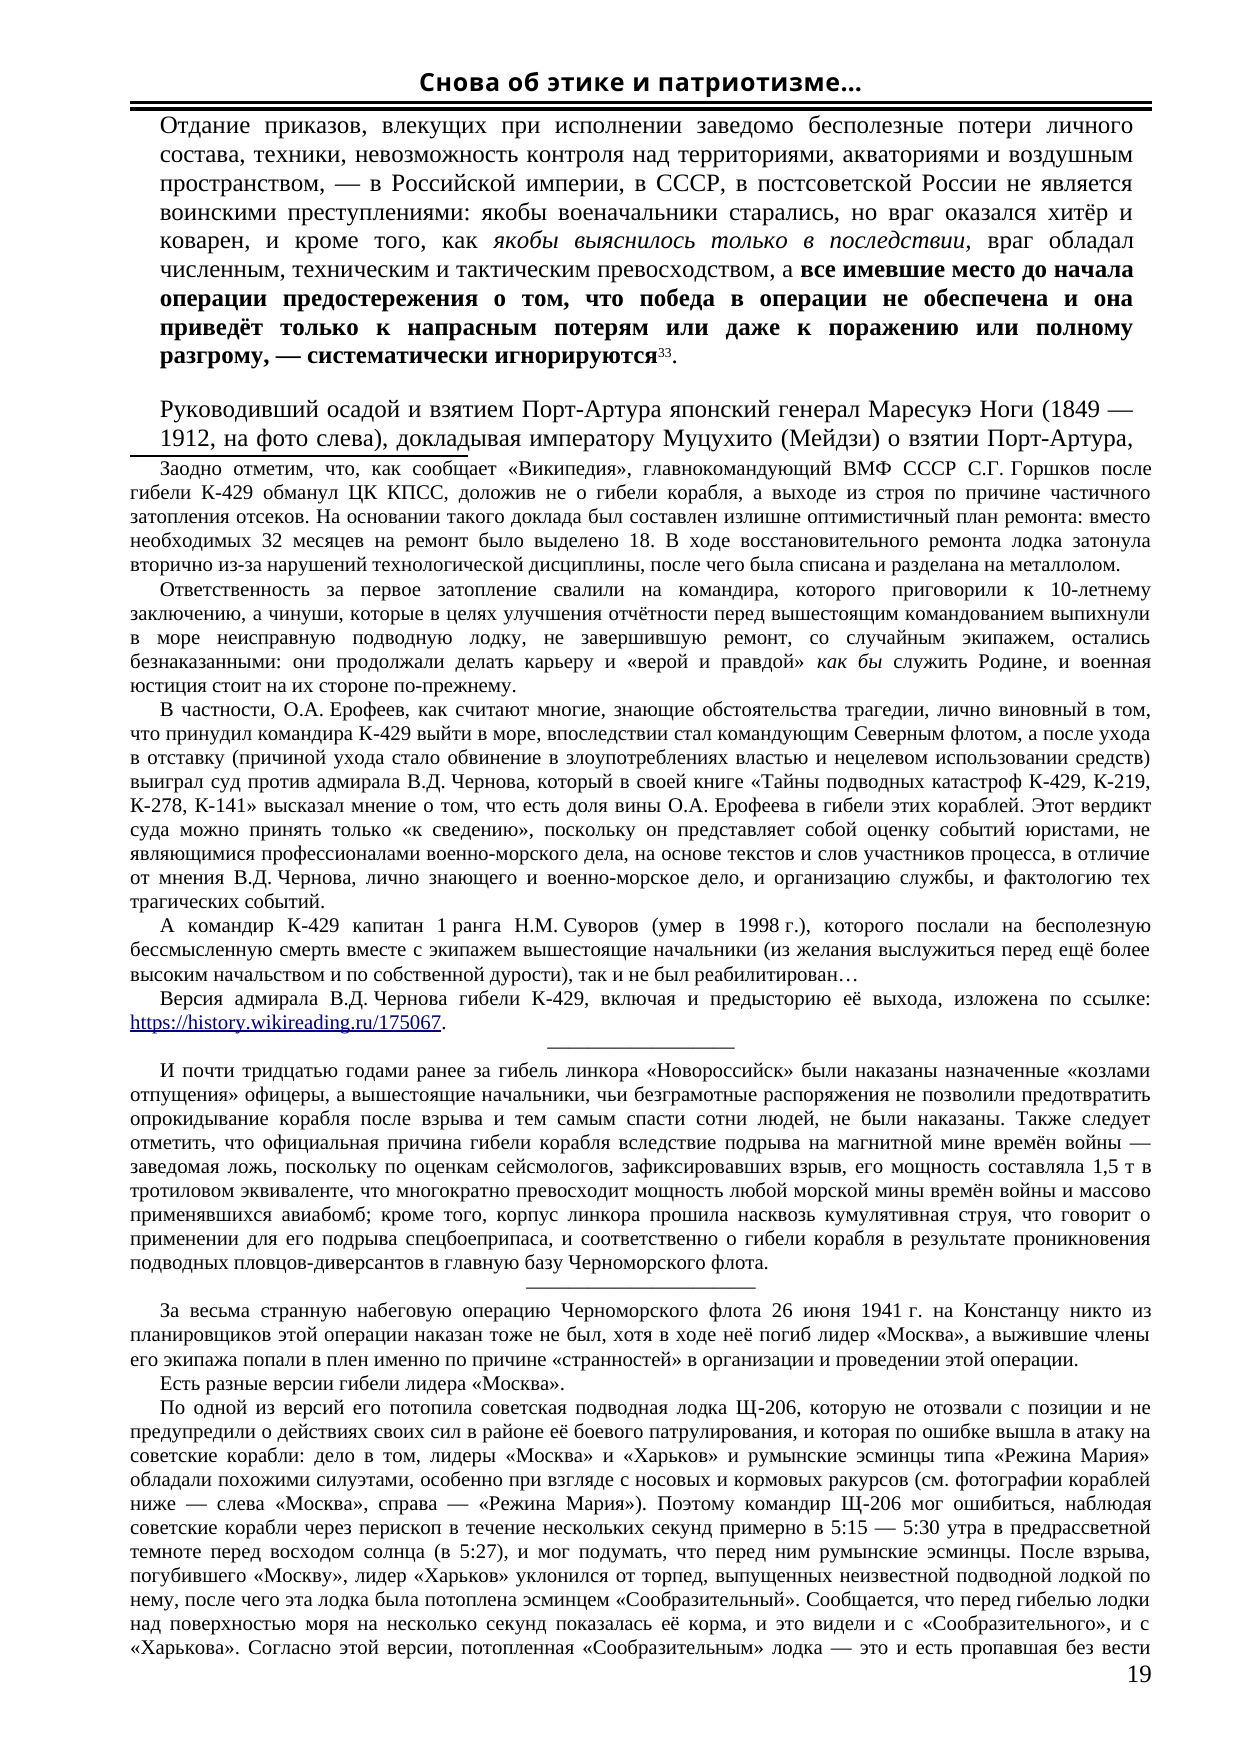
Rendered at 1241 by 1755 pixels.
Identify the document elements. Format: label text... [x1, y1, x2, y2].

text Однако субкультура, которую можно было бы охарактеризовать несколько изменёнными словами из поэмы «Василий Тёркин» — «КОМАНДИР НАШ БЫЛ ВРЕДИТЕЛЬ — схоронили (вариант: пристрелили) мы его…» — в России не сложилась. Введение в 1990‑е годы темы «преступных приказов», которые подчинённые обязаны не исполнять, проблему искоренения подрывной деятельности офицерья не решило и не может решить. Кроме того, строевое и инженерное офицерьё в военной науке находится под защитой военной юстиции, в среде которой тоже есть офицерьё, которое готово карать как за неисполнение приказов, так и за исполнение приказов, не вникая ни в соответствие этих приказов реальной обстановке, ни в последствия их исполнения или неисполнения. Отдание приказов, влекущих при исполнении заведомо бесполезные потери личного состава, техники, невозможность контроля над территориями, акваториями и воздушным пространством, — в Российской империи, в СССР, в постсоветской России не является воинскими преступлениями: якобы военачальники старались, но враг оказался хитёр и коварен, и кроме того, как якобы выяснилось только в последствии, враг обладал численным, техническим и тактическим превосходством, а все имевшие место до начала операции предостережения о том, что победа в операции не обеспечена и она приведёт только к напрасным потерям или даже к поражению или полному разгрому, — систематически игнорируются. [159, 111, 1134, 369]
text Версия адмирала В.Д. Чернова гибели К‑429, включая и предысторию её выхода, изложена по ссылке: https://history.wikireading.ru/175067. [130, 986, 1152, 1034]
text Ответственность за первое затопление свалили на командира, которого приговорили к 10-летнему заключению, а чинуши, которые в целях улучшения отчётности перед вышестоящим командованием выпихнули в море неисправную подводную лодку, не завершившую ремонт, со случайным экипажем, остались безнаказанными: они продолжали делать карьеру и «верой и правдой» как бы служить Родине, и военная юстиция стоит на их стороне по-прежнему. [130, 576, 1152, 697]
text ————————— [130, 1034, 1152, 1058]
text А командир К‑429 капитан 1 ранга Н.М. Суворов (умер в 1998 г.), которого послали на бесполезную бессмысленную смерть вместе с экипажем вышестоящие начальники (из желания выслужиться перед ещё более высоким начальством и по собственной дурости), так и не был реабилитирован… [130, 913, 1152, 986]
text Руководивший осадой и взятием Порт-Артура японский генерал Маресукэ Ноги (1849 — 1912, на фото слева), докладывая императору Муцухито (Мейдзи) о взятии Порт-Артура, [159, 394, 1134, 452]
text Есть разные версии гибели лидера «Москва». [130, 1371, 1152, 1394]
text За весьма странную набеговую операцию Черноморского флота 26 июня 1941 г. на Констанцу никто из планировщиков этой операции наказан тоже не был, хотя в ходе неё погиб лидер «Москва», а выжившие члены его экипажа попали в плен именно по причине «странностей» в организации и проведении этой операции. [130, 1298, 1152, 1371]
text ——————————— [130, 1274, 1152, 1298]
text В частности, О.А. Ерофеев, как считают многие, знающие обстоятельства трагедии, лично виновный в том, что принудил командира К‑429 выйти в море, впоследствии стал командующим Северным флотом, а после ухода в отставку (причиной ухода стало обвинение в злоупотреблениях властью и нецелевом использовании средств) выиграл суд против адмирала В.Д. Чернова, который в своей книге «Тайны подводных катастроф К-429, К-219, К-278, К-141» высказал мнение о том, что есть доля вины О.А. Ерофеева в гибели этих кораблей. Этот вердикт суда можно принять только «к сведению», поскольку он представляет собой оценку событий юристами, не являющимися профессионалами военно-морского дела, на основе текстов и слов участников процесса, в отличие от мнения В.Д. Чернова, лично знающего и военно-морское дело, и организацию службы, и фактологию тех трагических событий. [130, 697, 1152, 913]
text И почти тридцатью годами ранее за гибель линкора «Новороссийск» были наказаны назначенные «козлами отпущения» офицеры, а вышестоящие начальники, чьи безграмотные распоряжения не позволили предотвратить опрокидывание корабля после взрыва и тем самым спасти сотни людей, не были наказаны. Также следует отметить, что официальная причина гибели корабля вследствие подрыва на магнитной мине времён войны — заведомая ложь, поскольку по оценкам сейсмологов, зафиксировавших взрыв, его мощность составляла 1,5 т в тротиловом эквиваленте, что многократно превосходит мощность любой морской мины времён войны и массово применявшихся авиабомб; кроме того, корпус линкора прошила насквозь кумулятивная струя, что говорит о применении для его подрыва спецбоеприпаса, и соответственно о гибели корабля в результате проникновения подводных пловцов-диверсантов в главную базу Черноморского флота. [130, 1058, 1152, 1274]
text По одной из версий его потопила советская подводная лодка Щ‑206, которую не отозвали с позиции и не предупредили о действиях своих сил в районе её боевого патрулирования, и которая по ошибке вышла в атаку на советские корабли: дело в том, лидеры «Москва» и «Харьков» и румынские эсминцы типа «Режина Мария» обладали похожими силуэтами, особенно при взгляде с носовых и кормовых ракурсов (см. фотографии кораблей ниже — слева «Москва», справа — «Режина Мария»). Поэтому командир Щ‑206 мог ошибиться, наблюдая советские корабли через перископ в течение нескольких секунд примерно в 5:15 — 5:30 утра в предрассветной темноте перед восходом солнца (в 5:27), и мог подумать, что перед ним румынские эсминцы. После взрыва, погубившего «Москву», лидер «Харьков» уклонился от торпед, выпущенных неизвестной подводной лодкой по нему, после чего эта лодка была потоплена эсминцем «Сообразительный». Сообщается, что перед гибелью лодки над поверхностью моря на несколько секунд показалась её корма, и это видели и с «Сообразительного», и с «Харькова». Согласно этой версии, потопленная «Сообразительным» лодка — это и есть пропавшая без вести [130, 1394, 1152, 1659]
text Заодно отметим, что, как сообщает «Википедия», главнокомандующий ВМФ СССР С.Г. Горшков после гибели К‑429 обманул ЦК КПСС, доложив не о гибели корабля, а выходе из строя по причине частичного затопления отсеков. На основании такого доклада был составлен излишне оптимистичный план ремонта: вместо необходимых 32 месяцев на ремонт было выделено 18. В ходе восстановительного ремонта лодка затонула вторично из-за нарушений технологической дисциплины, после чего была списана и разделана на металлолом. [130, 456, 1152, 576]
